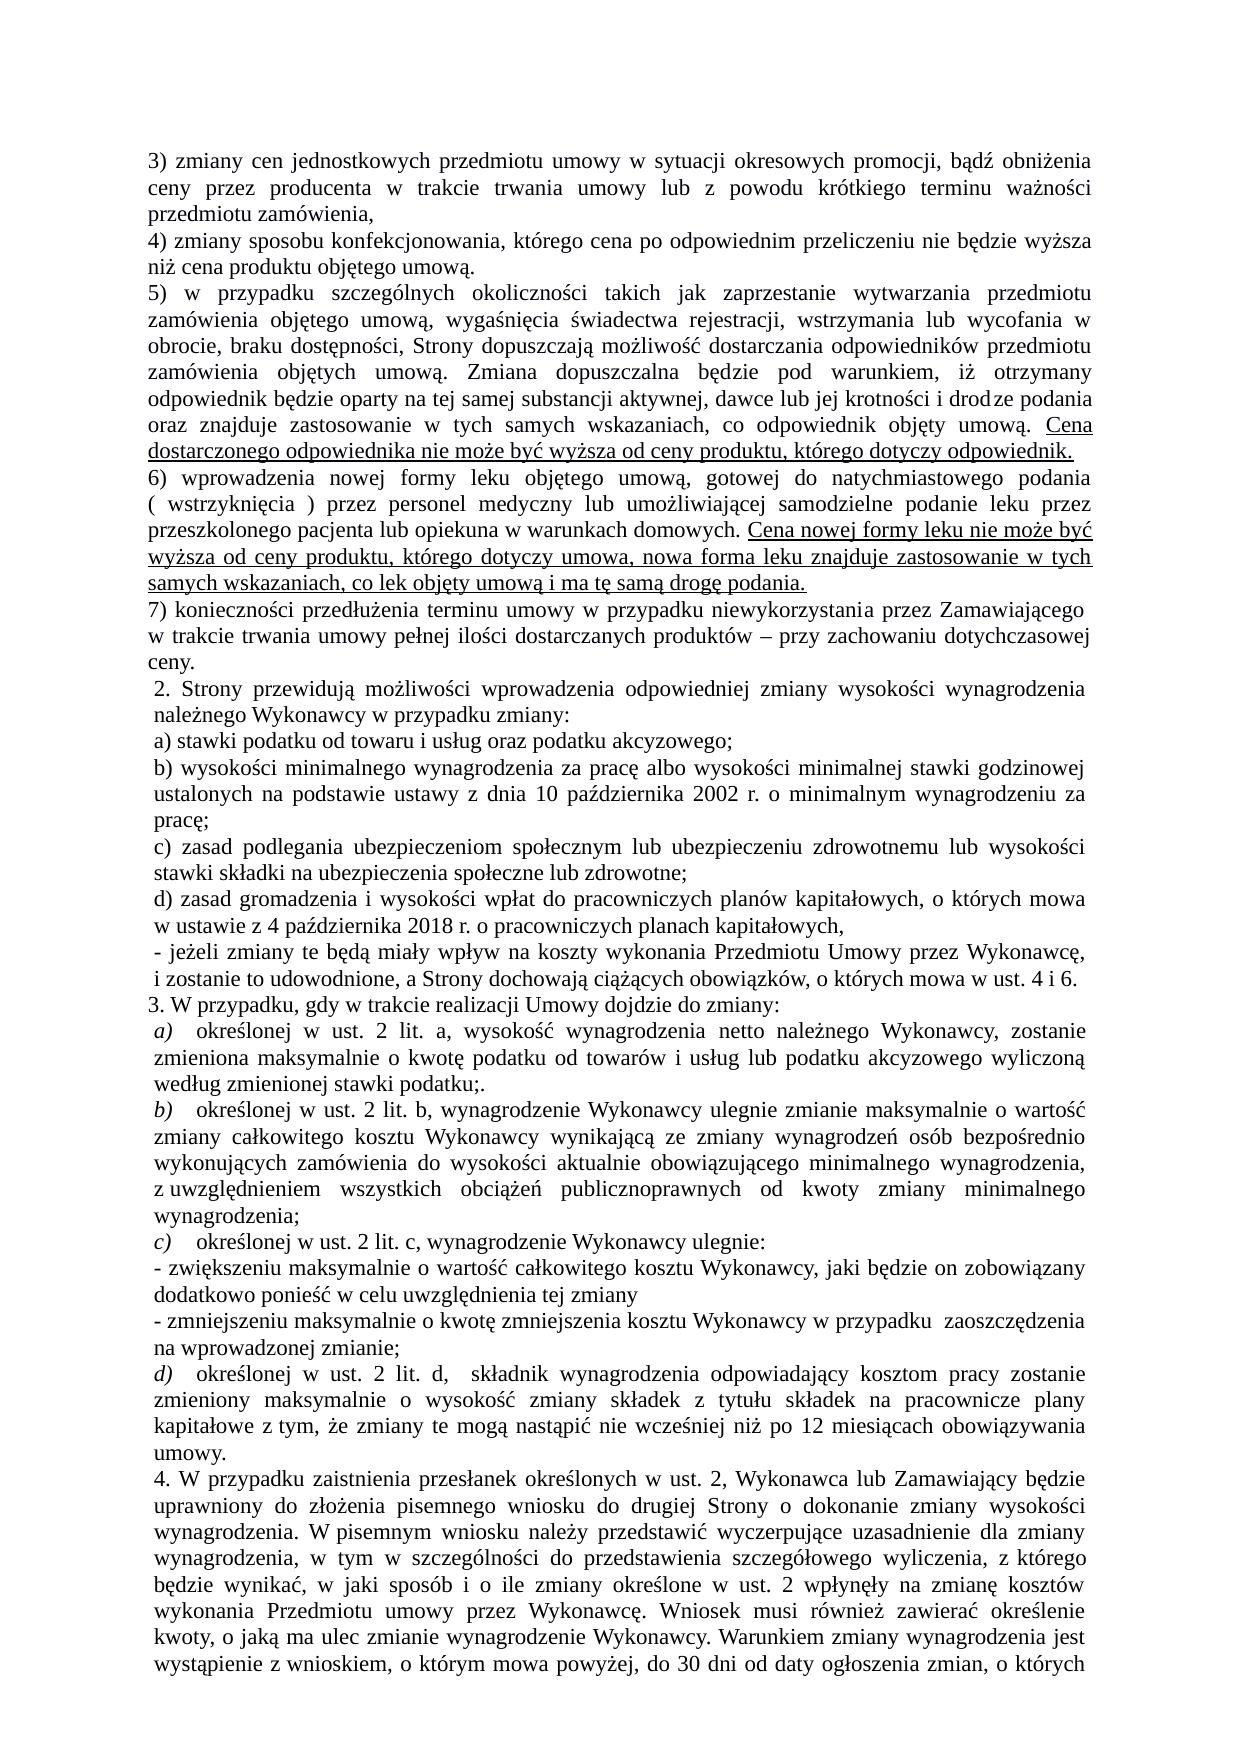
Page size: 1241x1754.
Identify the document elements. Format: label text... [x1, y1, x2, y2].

text d) zasad gromadzenia i wysokości wpłat do pracowniczych planów kapitałowych, o których mowa w ustawie z 4 października 2018 r. o pracowniczych planach kapitałowych, [153, 886, 1087, 938]
text 2. Strony przewidują możliwości wprowadzenia odpowiedniej zmiany wysokości wynagrodzenia należnego Wykonawcy w przypadku zmiany: [153, 675, 1087, 727]
list określonej w ust. 2 lit. a, wysokość wynagrodzenia netto należnego Wykonawcy, zostanie zmieniona maksymalnie o kwotę podatku od towarów i usług lub podatku akcyzowego wyliczoną według zmienionej stawki podatku;. [153, 1017, 1087, 1096]
text samych wskazaniach, co lek objęty umową i ma tę samą drogę podania. [148, 567, 1093, 596]
list określonej w ust. 2 lit. c, wynagrodzenie Wykonawcy ulegnie: [153, 1228, 1087, 1254]
text 4) zmiany sposobu konfekcjonowania, którego cena po odpowiednim przeliczeniu nie będzie wyższa niż cena produktu objętego umową. [148, 227, 1093, 279]
text - jeżeli zmiany te będą miały wpływ na koszty wykonania Przedmiotu Umowy przez Wykonawcę, i zostanie to udowodnione, a Strony dochowają ciążących obowiązków, o których mowa w ust. 4 i 6. [153, 938, 1087, 991]
text b) wysokości minimalnego wynagrodzenia za pracę albo wysokości minimalnej stawki godzinowej ustalonych na podstawie ustawy z dnia 10 października 2002 r. o minimalnym wynagrodzeniu za pracę; [153, 754, 1087, 833]
text 7) konieczności przedłużenia terminu umowy w przypadku niewykorzystania przez Zamawiającego w trakcie trwania umowy pełnej ilości dostarczanych produktów – przy zachowaniu dotychczasowej ceny. [148, 596, 1093, 675]
text - zmniejszeniu maksymalnie o kwotę zmniejszenia kosztu Wykonawcy w przypadku zaoszczędzenia na wprowadzonej zmianie; [153, 1307, 1087, 1360]
text 4. W przypadku zaistnienia przesłanek określonych w ust. 2, Wykonawca lub Zamawiający będzie uprawniony do złożenia pisemnego wniosku do drugiej Strony o dokonanie zmiany wysokości wynagrodzenia. W pisemnym wniosku należy przedstawić wyczerpujące uzasadnienie dla zmiany wynagrodzenia, w tym w szczególności do przedstawienia szczegółowego wyliczenia, z którego będzie wynikać, w jaki sposób i o ile zmiany określone w ust. 2 wpłynęły na zmianę kosztów wykonania Przedmiotu umowy przez Wykonawcę. Wniosek musi również zawierać określenie kwoty, o jaką ma ulec zmianie wynagrodzenie Wykonawcy. Warunkiem zmiany wynagrodzenia jest wystąpienie z wnioskiem, o którym mowa powyżej, do 30 dni od daty ogłoszenia zmian, o których [153, 1465, 1087, 1676]
text a) stawki podatku od towaru i usług oraz podatku akcyzowego; [153, 727, 1087, 754]
text 3. W przypadku, gdy w trakcie realizacji Umowy dojdzie do zmiany: [148, 991, 1087, 1017]
text - zwiększeniu maksymalnie o wartość całkowitego kosztu Wykonawcy, jaki będzie on zobowiązany dodatkowo ponieść w celu uwzględnienia tej zmiany [153, 1254, 1087, 1307]
text c) zasad podlegania ubezpieczeniom społecznym lub ubezpieczeniu zdrowotnemu lub wysokości stawki składki na ubezpieczenia społeczne lub zdrowotne; [153, 833, 1087, 886]
list określonej w ust. 2 lit. b, wynagrodzenie Wykonawcy ulegnie zmianie maksymalnie o wartość zmiany całkowitego kosztu Wykonawcy wynikającą ze zmiany wynagrodzeń osób bezpośrednio wykonujących zamówienia do wysokości aktualnie obowiązującego minimalnego wynagrodzenia, z uwzględnieniem wszystkich obciążeń publicznoprawnych od kwoty zmiany minimalnego wynagrodzenia; [153, 1096, 1087, 1228]
list określonej w ust. 2 lit. d, składnik wynagrodzenia odpowiadający kosztom pracy zostanie zmieniony maksymalnie o wysokość zmiany składek z tytułu składek na pracownicze plany kapitałowe z tym, że zmiany te mogą nastąpić nie wcześniej niż po 12 miesiącach obowiązywania umowy. [153, 1360, 1087, 1465]
text 6) wprowadzenia nowej formy leku objętego umową, gotowej do natychmiastowego podania ( wstrzyknięcia ) przez personel medyczny lub umożliwiającej samodzielne podanie leku przez przeszkolonego pacjenta lub opiekuna w warunkach domowych. Cena nowej formy leku nie może być wyższa od ceny produktu, którego dotyczy umowa, nowa forma leku znajduje zastosowanie w tych [148, 464, 1093, 566]
text 3) zmiany cen jednostkowych przedmiotu umowy w sytuacji okresowych promocji, bądź obniżenia ceny przez producenta w trakcie trwania umowy lub z powodu krótkiego terminu ważności przedmiotu zamówienia, [148, 148, 1093, 227]
text 5) w przypadku szczególnych okoliczności takich jak zaprzestanie wytwarzania przedmiotu zamówienia objętego umową, wygaśnięcia świadectwa rejestracji, wstrzymania lub wycofania w obrocie, braku dostępności, Strony dopuszczają możliwość dostarczania odpowiedników przedmiotu zamówienia objętych umową. Zmiana dopuszczalna będzie pod warunkiem, iż otrzymany odpowiednik będzie oparty na tej samej substancji aktywnej, dawce lub jej krotności i drodze podania oraz znajduje zastosowanie w tych samych wskazaniach, co odpowiednik objęty umową. Cena dostarczonego odpowiednika nie może być wyższa od ceny produktu, którego dotyczy odpowiednik. [148, 279, 1093, 464]
